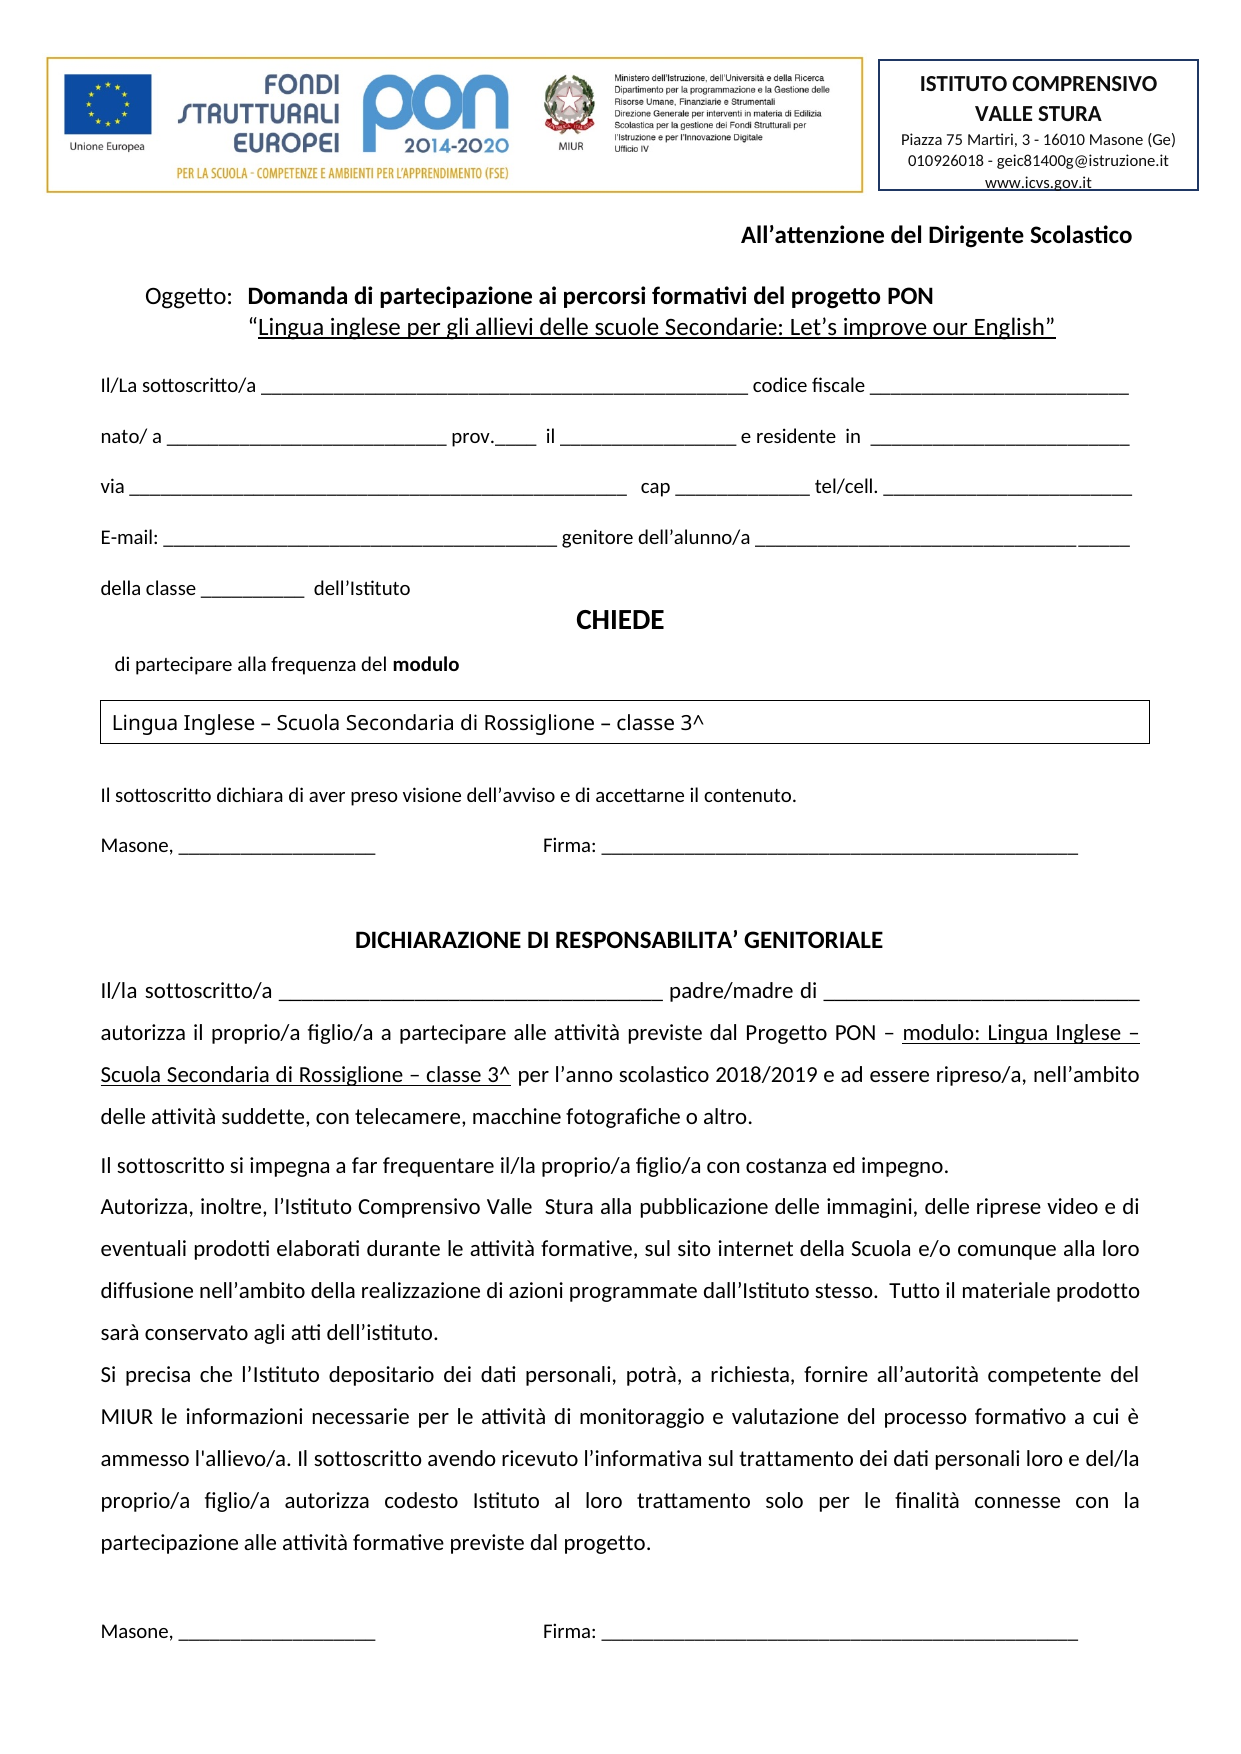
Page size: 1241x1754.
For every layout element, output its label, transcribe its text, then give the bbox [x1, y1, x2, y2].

picture [42, 53, 867, 196]
text Il/la sottoscritto/a __________________________________ padre/madre di ____________________________ autorizza il proprio/a figlio/a a partecipare alle attività previste dal Progetto PON – modulo: Lingua Inglese – Scuola Secondaria di Rossiglione – classe 3^ per l’anno scolastico 2018/2019 e ad essere ripreso/a, nell’ambito delle attività suddette, con telecamere, macchine fotografiche o altro. [100, 977, 1140, 1131]
text Autorizza, inoltre, l’Istituto Comprensivo Valle Stura alla pubblicazione delle immagini, delle riprese video e di eventuali prodotti elaborati durante le attività formative, sul sito internet della Scuola e/o comunque alla loro diffusione nell’ambito della realizzazione di azioni programmate dall’Istituto stesso. Tutto il materiale prodotto sarà conservato agli atti dell’istituto. [100, 1192, 1140, 1346]
text Si precisa che l’Istituto depositario dei dati personali, potrà, a richiesta, fornire all’autorità competente del MIUR le informazioni necessarie per le attività di monitoraggio e valutazione del processo formativo a cui è ammesso l'allievo/a. Il sottoscritto avendo ricevuto l’informativa sul trattamento dei dati personali loro e del/la proprio/a figlio/a autorizza codesto Istituto al loro trattamento solo per le finalità connesse con la partecipazione alle attività formative previste dal progetto. [100, 1360, 1140, 1556]
text E-mail: ______________________________________ genitore dell’alunno/a _______________________________­­­­­_____ [100, 524, 1140, 550]
table_header Lingua Inglese – Scuola Secondaria di Rossiglione – classe 3^ [101, 701, 1149, 742]
text della classe __________ dell’Istituto [100, 575, 1140, 601]
text All’attenzione del Dirigente Scolastico [100, 219, 1133, 250]
text Masone, ___________________ Firma: ______________________________________________ [100, 832, 1140, 858]
text via ________________________________________________ cap _____________ tel/cell. ________________________ [100, 474, 1140, 499]
text DICHIARAZIONE DI RESPONSABILITA’ GENITORIALE [112, 924, 1132, 955]
text Il sottoscritto si impegna a far frequentare il/la proprio/a figlio/a con costanza ed impegno. [100, 1151, 1140, 1179]
text Oggetto: Domanda di partecipazione ai percorsi formativi del progetto PON “Lingua inglese per gli allievi delle scuole Secondarie: Let’s improve our English” [145, 280, 1140, 341]
text Il/La sottoscritto/a _______________________________________________ codice fiscale _________________________ [100, 372, 1140, 397]
text Masone, ___________________ Firma: ______________________________________________ [100, 1617, 1140, 1643]
text Il sottoscritto dichiara di aver preso visione dell’avviso e di accettarne il contenuto. [100, 782, 1140, 807]
text nato/ a ___________________________ prov.____ il _________________ e residente in _________________________ [100, 423, 1140, 448]
text CHIEDE [100, 608, 1140, 634]
text di partecipare alla frequenza del modulo [100, 651, 1140, 676]
